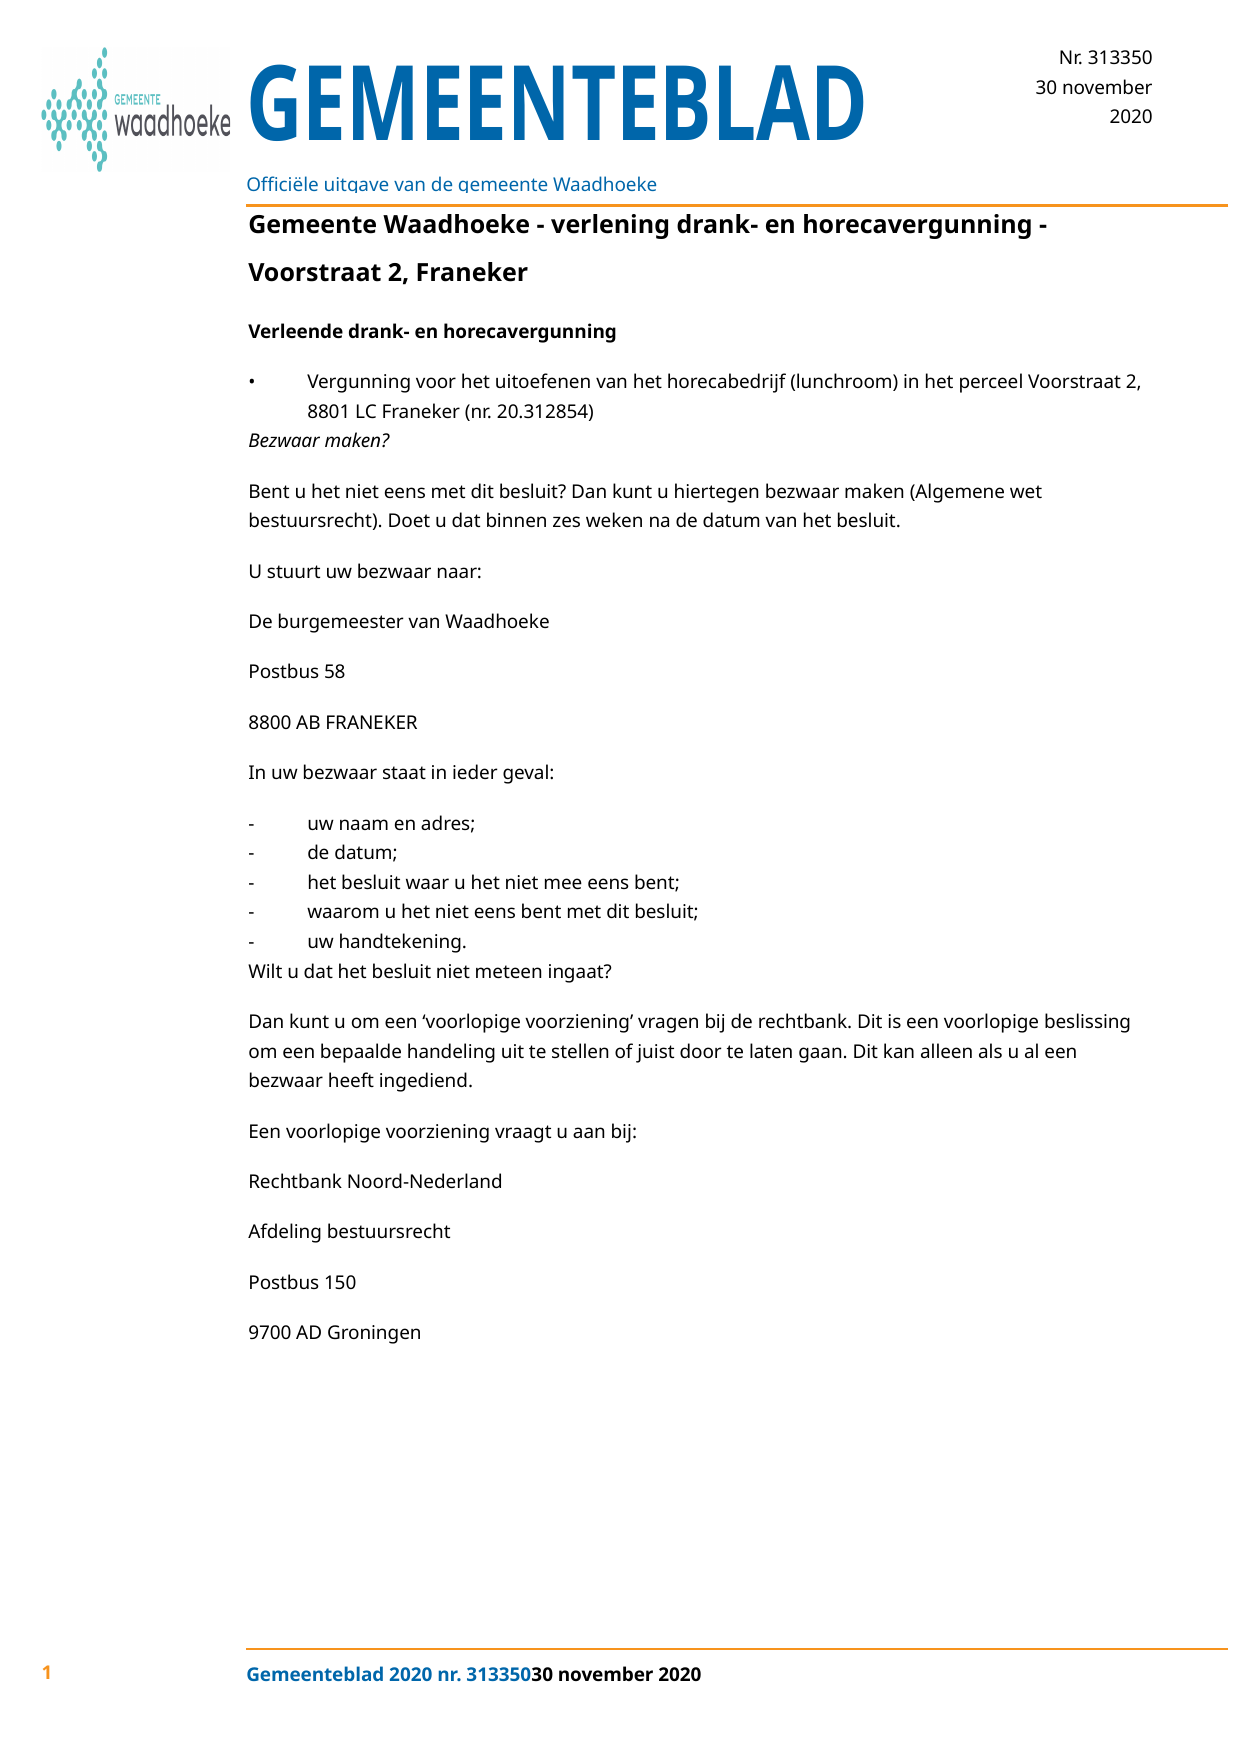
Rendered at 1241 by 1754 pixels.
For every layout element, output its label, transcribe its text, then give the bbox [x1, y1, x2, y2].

text Postbus 150 [248, 1269, 1152, 1295]
list uw handtekening. [248, 928, 1152, 954]
text De burgemeester van Waadhoeke [248, 608, 1152, 634]
list uw naam en adres; [248, 810, 1152, 836]
text In uw bezwaar staat in ieder geval: [248, 759, 1152, 785]
text U stuurt uw bezwaar naar: [248, 558, 1152, 584]
list Vergunning voor het uitoefenen van het horecabedrijf (lunchroom) in het perceel Voorstraat 2, 8801 LC Franeker (nr. 20.312854) [248, 368, 1152, 424]
picture [41, 47, 231, 172]
text Wilt u dat het besluit niet meteen ingaat? [248, 958, 1152, 984]
text Dan kunt u om een ‘voorlopige voorziening’ vragen bij de rechtbank. Dit is een voorlopige beslissing om een bepaalde handeling uit te stellen of juist door te laten gaan. Dit kan alleen als u al een bezwaar heeft ingediend. [248, 1008, 1152, 1093]
list waarom u het niet eens bent met dit besluit; [248, 899, 1152, 924]
text Bent u het niet eens met dit besluit? Dan kunt u hiertegen bezwaar maken (Algemene wet bestuursrecht). Doet u dat binnen zes weken na de datum van het besluit. [248, 478, 1152, 533]
text Postbus 58 [248, 659, 1152, 684]
list de datum; [248, 839, 1152, 865]
text Afdeling bestuursrecht [248, 1219, 1152, 1244]
text Bezwaar maken? [248, 427, 1152, 453]
text 9700 AD Groningen [248, 1319, 1152, 1345]
text Een voorlopige voorziening vraagt u aan bij: [248, 1118, 1152, 1144]
text Rechtbank Noord-Nederland [248, 1168, 1152, 1194]
text 8800 AB FRANEKER [248, 709, 1152, 735]
list het besluit waar u het niet mee eens bent; [248, 869, 1152, 895]
text Gemeente Waadhoeke - verlening drank- en horecavergunning - Voorstraat 2, Franeker [248, 207, 1152, 288]
text Verleende drank- en horecavergunning [248, 318, 1152, 344]
